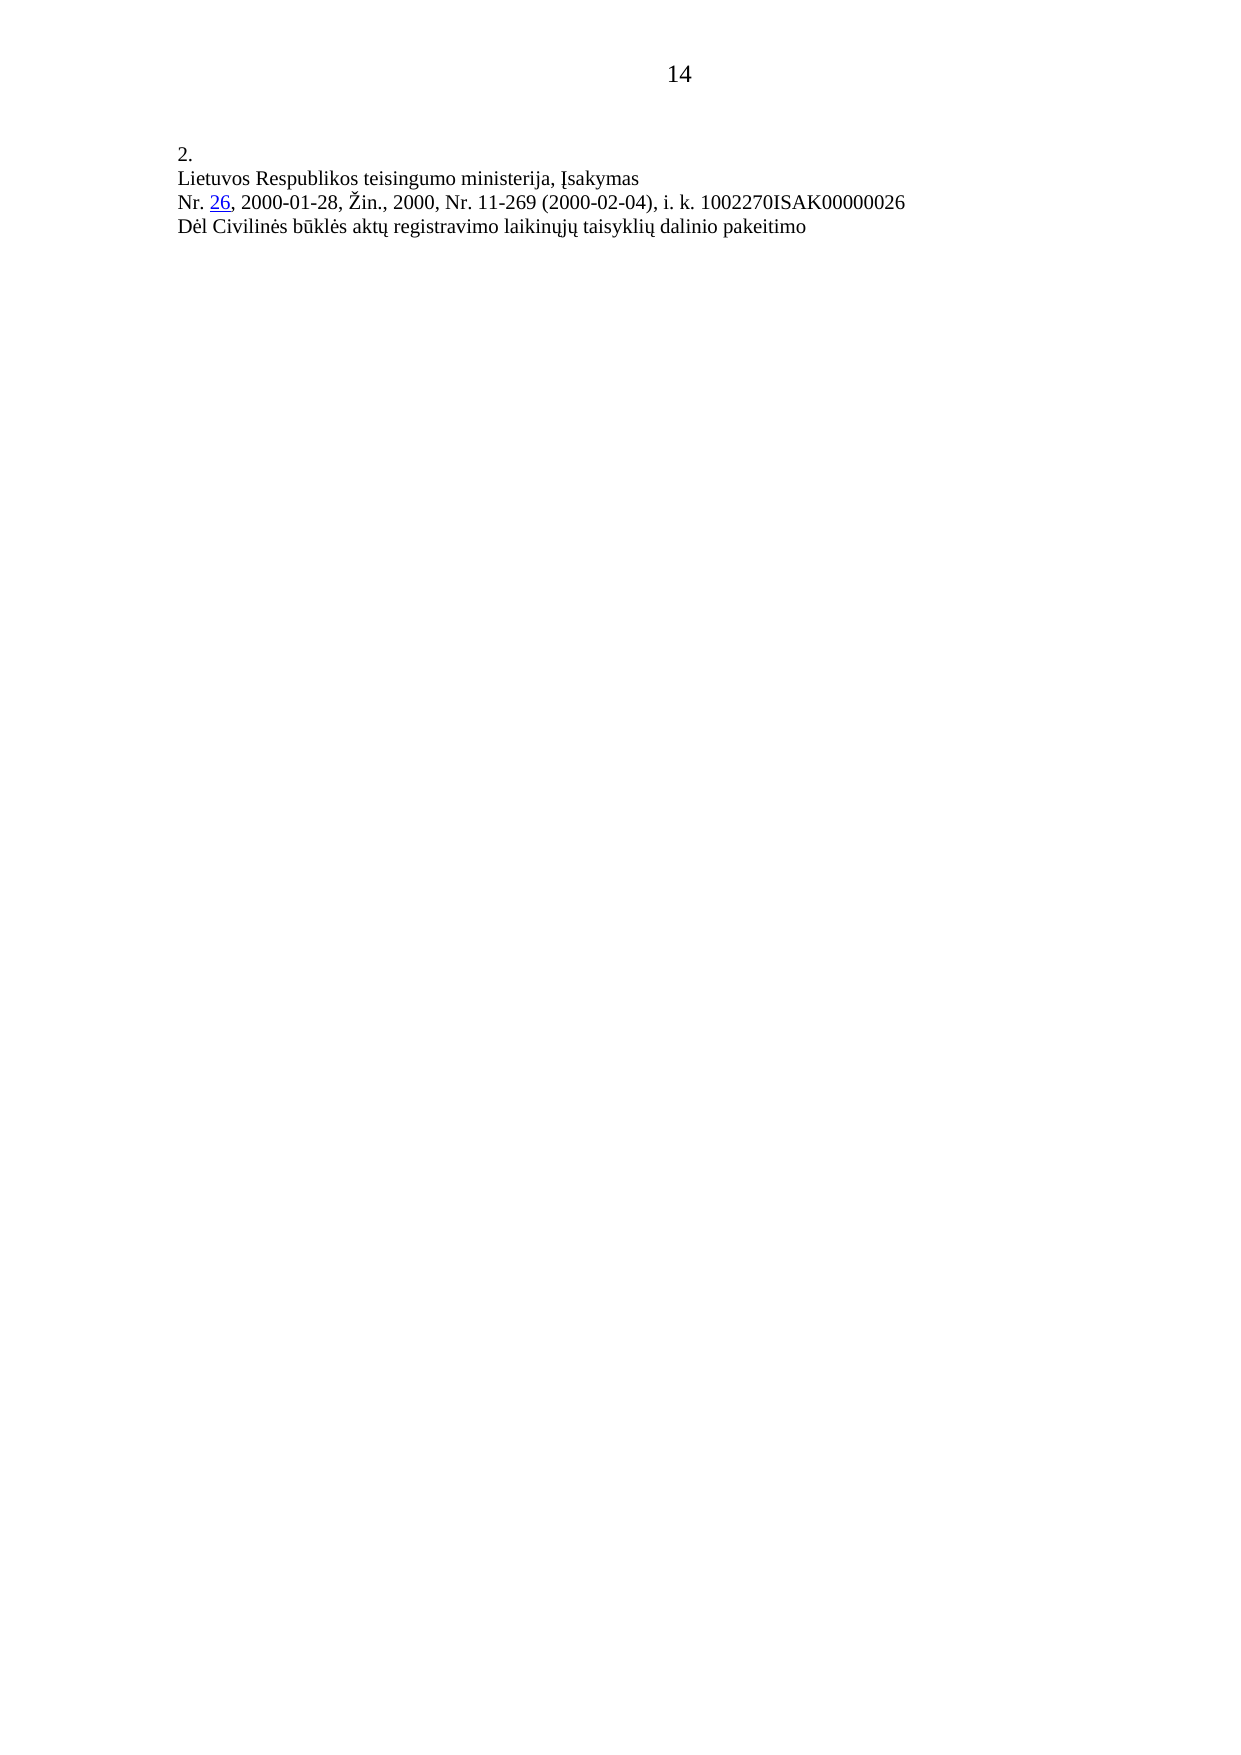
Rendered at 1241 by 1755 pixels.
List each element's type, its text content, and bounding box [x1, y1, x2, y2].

text 2. [177, 142, 1181, 166]
text Lietuvos Respublikos teisingumo ministerija, Įsakymas [177, 166, 1181, 190]
text Dėl Civilinės būklės aktų registravimo laikinųjų taisyklių dalinio pakeitimo [177, 214, 1181, 238]
text Nr. 26, 2000-01-28, Žin., 2000, Nr. 11-269 (2000-02-04), i. k. 1002270ISAK00000026 [177, 190, 1181, 214]
